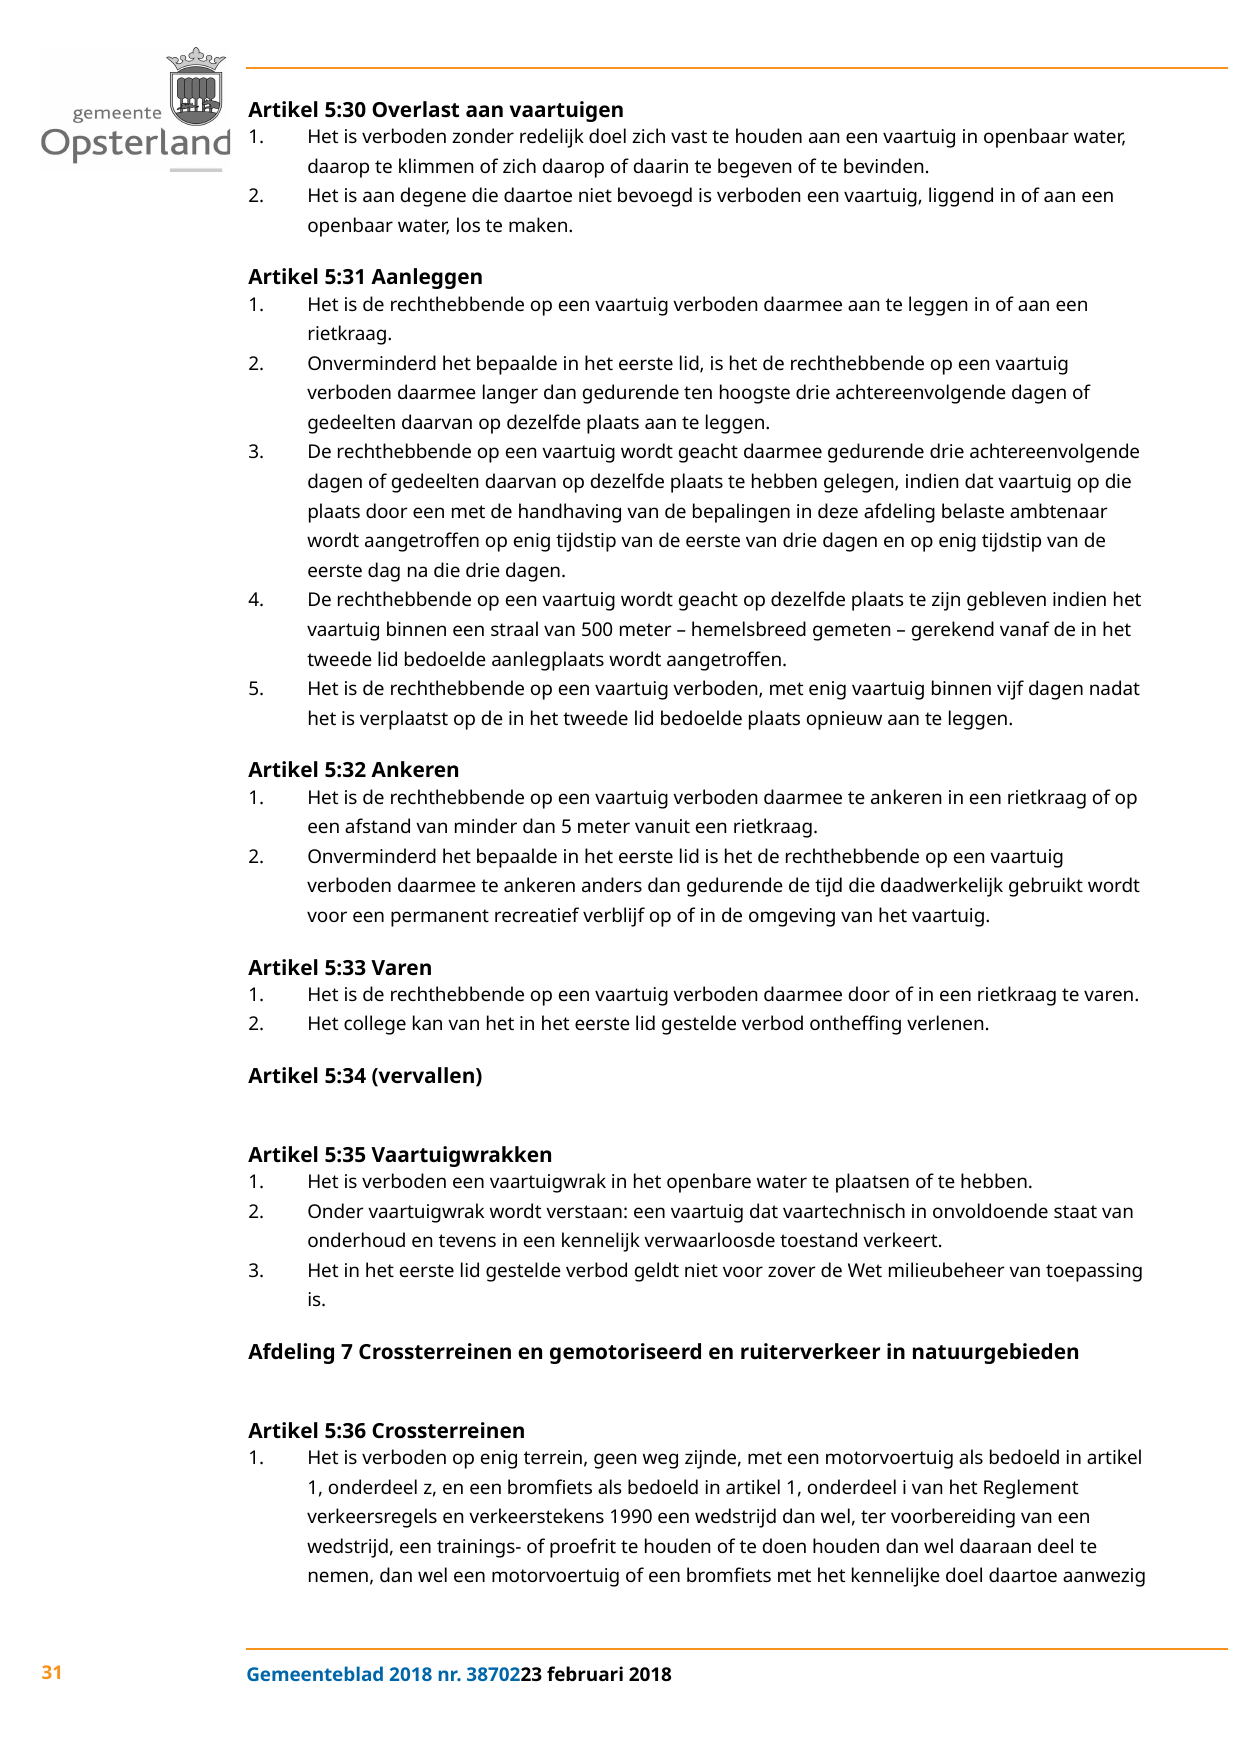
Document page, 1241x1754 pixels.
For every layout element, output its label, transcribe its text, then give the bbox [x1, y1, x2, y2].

list Het college kan van het in het eerste lid gestelde verbod ontheffing verlenen. [248, 1011, 1152, 1036]
picture [41, 47, 231, 172]
list Het is de rechthebbende op een vaartuig verboden daarmee aan te leggen in of aan een rietkraag. [248, 291, 1152, 346]
text Artikel 5:36 Crossterreinen [248, 1416, 1152, 1444]
text Artikel 5:33 Varen [248, 953, 1152, 981]
text Afdeling 7 Crossterreinen en gemotoriseerd en ruiterverkeer in natuurgebieden [248, 1337, 1152, 1366]
list Onverminderd het bepaalde in het eerste lid, is het de rechthebbende op een vaartuig verboden daarmee langer dan gedurende ten hoogste drie achtereenvolgende dagen of gedeelten daarvan op dezelfde plaats aan te leggen. [248, 350, 1152, 435]
list Het is de rechthebbende op een vaartuig verboden daarmee te ankeren in een rietkraag of op een afstand van minder dan 5 meter vanuit een rietkraag. [248, 784, 1152, 839]
list Het is verboden zonder redelijk doel zich vast te houden aan een vaartuig in openbaar water, daarop te klimmen of zich daarop of daarin te begeven of te bevinden. [248, 123, 1152, 178]
text Artikel 5:34 (vervallen) [248, 1061, 1152, 1089]
text Artikel 5:31 Aanleggen [248, 262, 1152, 291]
list Onder vaartuigwrak wordt verstaan: een vaartuig dat vaartechnisch in onvoldoende staat van onderhoud en tevens in een kennelijk verwaarloosde toestand verkeert. [248, 1198, 1152, 1253]
list Het is de rechthebbende op een vaartuig verboden, met enig vaartuig binnen vijf dagen nadat het is verplaatst op de in het tweede lid bedoelde plaats opnieuw aan te leggen. [248, 675, 1152, 731]
list Het is verboden op enig terrein, geen weg zijnde, met een motorvoertuig als bedoeld in artikel 1, onderdeel z, en een bromfiets als bedoeld in artikel 1, onderdeel i van het Reglement verkeersregels en verkeerstekens 1990 een wedstrijd dan wel, ter voorbereiding van een wedstrijd, een trainings- of proefrit te houden of te doen houden dan wel daaraan deel te nemen, dan wel een motorvoertuig of een bromfiets met het kennelijke doel daartoe aanwezig [248, 1444, 1152, 1588]
list De rechthebbende op een vaartuig wordt geacht op dezelfde plaats te zijn gebleven indien het vaartuig binnen een straal van 500 meter – hemelsbreed gemeten – gerekend vanaf de in het tweede lid bedoelde aanlegplaats wordt aangetroffen. [248, 587, 1152, 672]
list Het is aan degene die daartoe niet bevoegd is verboden een vaartuig, liggend in of aan een openbaar water, los te maken. [248, 182, 1152, 238]
list Het in het eerste lid gestelde verbod geldt niet voor zover de Wet milieubeheer van toepassing is. [248, 1257, 1152, 1312]
list De rechthebbende op een vaartuig wordt geacht daarmee gedurende drie achtereenvolgende dagen of gedeelten daarvan op dezelfde plaats te hebben gelegen, indien dat vaartuig op die plaats door een met de handhaving van de bepalingen in deze afdeling belaste ambtenaar wordt aangetroffen op enig tijdstip van de eerste van drie dagen en op enig tijdstip van de eerste dag na die drie dagen. [248, 439, 1152, 583]
text Artikel 5:35 Vaartuigwrakken [248, 1140, 1152, 1168]
list Onverminderd het bepaalde in het eerste lid is het de rechthebbende op een vaartuig verboden daarmee te ankeren anders dan gedurende de tijd die daadwerkelijk gebruikt wordt voor een permanent recreatief verblijf op of in de omgeving van het vaartuig. [248, 843, 1152, 928]
list Het is de rechthebbende op een vaartuig verboden daarmee door of in een rietkraag te varen. [248, 981, 1152, 1007]
text Artikel 5:32 Ankeren [248, 755, 1152, 784]
list Het is verboden een vaartuigwrak in het openbare water te plaatsen of te hebben. [248, 1168, 1152, 1194]
text Artikel 5:30 Overlast aan vaartuigen [248, 95, 1152, 123]
